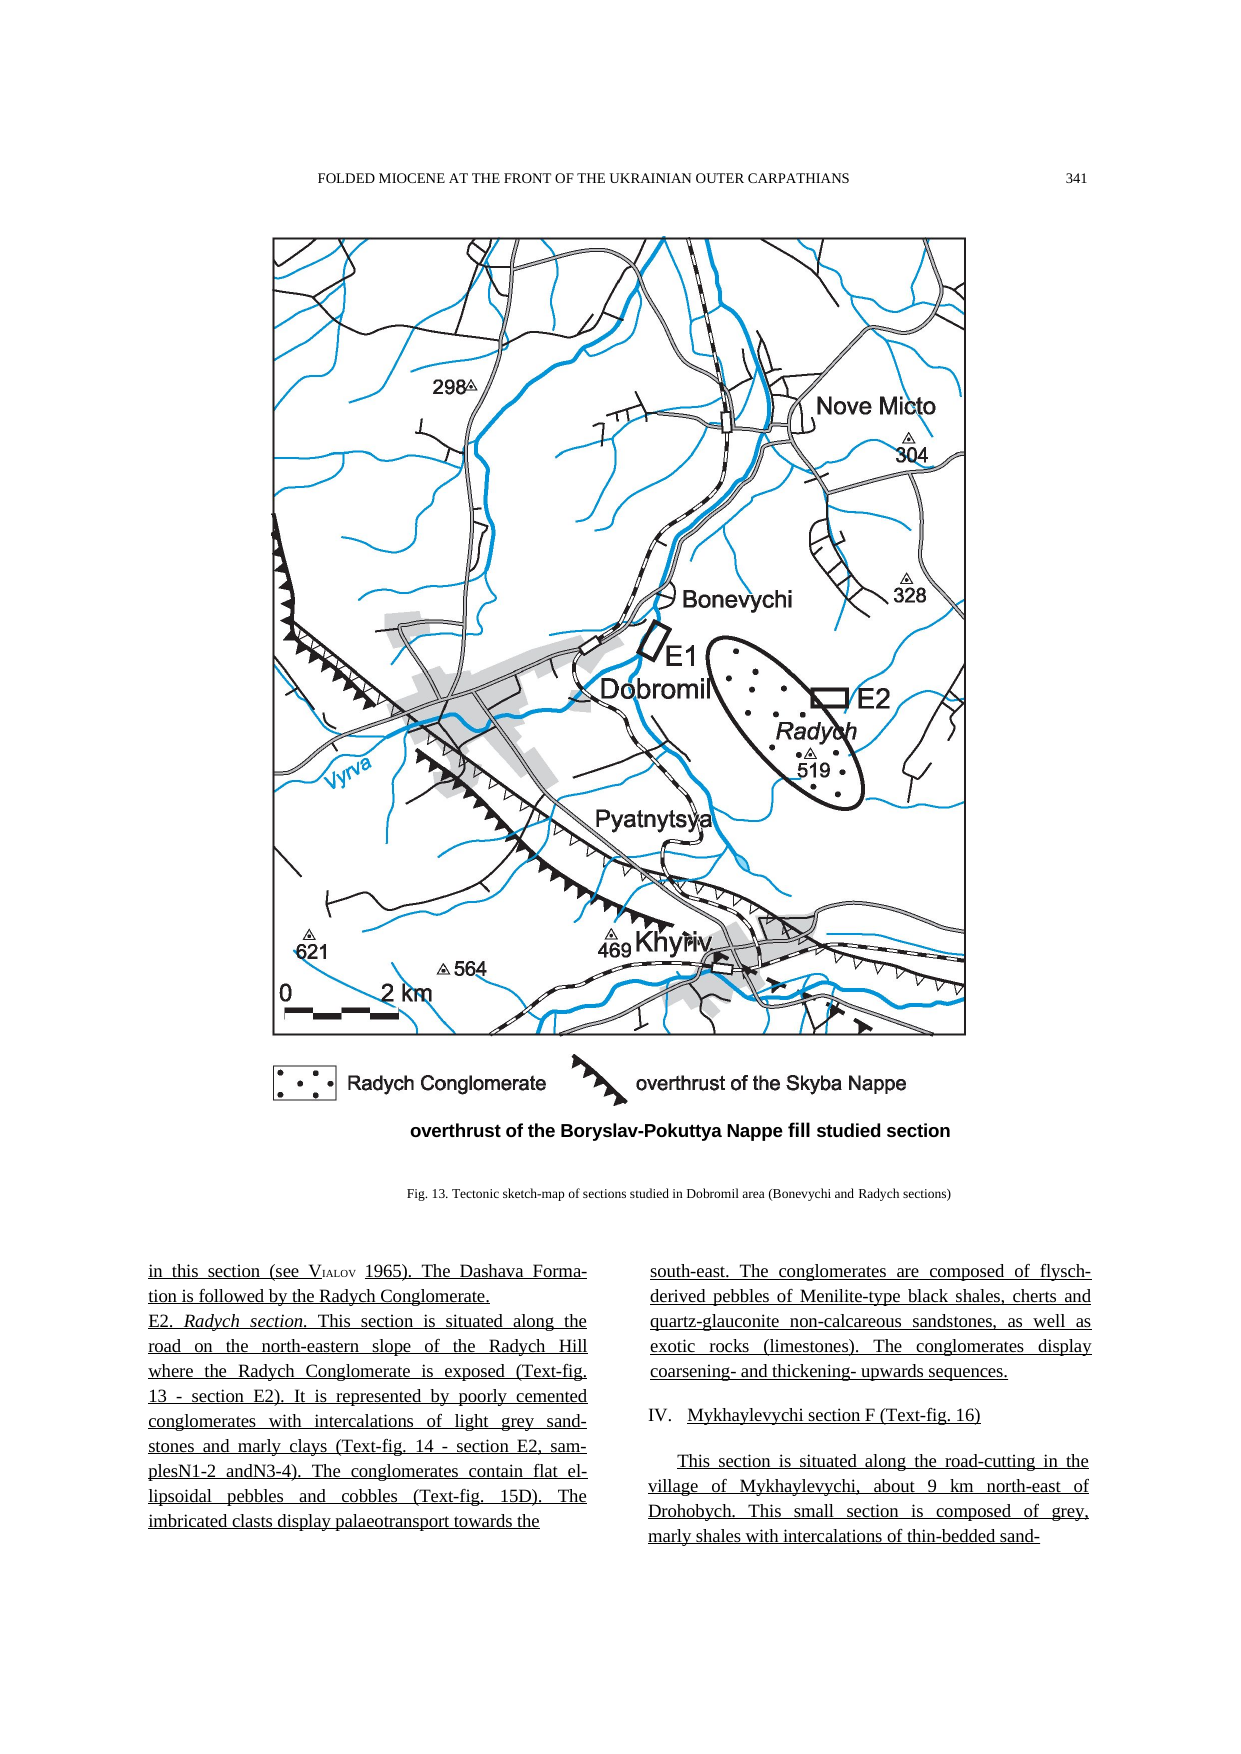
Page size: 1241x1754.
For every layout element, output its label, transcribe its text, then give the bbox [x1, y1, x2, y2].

list Mykhaylevychi section F (Text-fig. 16) [648, 1406, 1094, 1425]
text where the Radych Conglomerate is exposed (Text-fig. [148, 1354, 587, 1378]
text exotic rocks (limestones). The conglomerates display [650, 1330, 1092, 1354]
text in this section (see Vialov 1965). The Dashava Forma- tion is followed by the Radych Conglomerate. [148, 1257, 587, 1307]
text Fig. 13. Tectonic sketch-map of sections studied in Dobromil area (Bonevychi and Radych sections) [271, 1188, 951, 1202]
text road on the north-eastern slope of the Radych Hill [148, 1329, 587, 1353]
text conglomerates with intercalations of light grey sand- [148, 1404, 587, 1428]
text FOLDED MIOCENE AT THE FRONT OF THE UKRAINIAN OUTER CARPATHIANS [317, 172, 850, 186]
text derived pebbles of Menilite-type black shales, cherts and quartz-glauconite non-calcareous sandstones, as well as [650, 1280, 1092, 1329]
text stones and marly clays (Text-fig. 14 - section E2, sam- [148, 1429, 587, 1453]
text This section is situated along the road-cutting in the village of Mykhaylevychi, about 9 km north-east of Drohobych. This small section is composed of grey, marly shales with intercalations of thin-bedded sand- [648, 1447, 1090, 1547]
text coarsening- and thickening- upwards sequences. [650, 1355, 1092, 1383]
text south-east. The conglomerates are composed of flysch- [650, 1258, 1092, 1279]
text plesN1-2 andN3-4). The conglomerates contain flat el- [148, 1454, 587, 1478]
text imbricated clasts display palaeotransport towards the [148, 1504, 587, 1532]
text overthrust of the Boryslav-Pokuttya Nappe fill studied section [271, 1122, 951, 1141]
text lipsoidal pebbles and cobbles (Text-fig. 15D). The [148, 1479, 587, 1503]
text 13 - section E2). It is represented by poorly cemented [148, 1379, 587, 1403]
text E2. Radych section. This section is situated along the [148, 1307, 587, 1328]
text 341 [1066, 172, 1087, 186]
picture [271, 236, 966, 1106]
